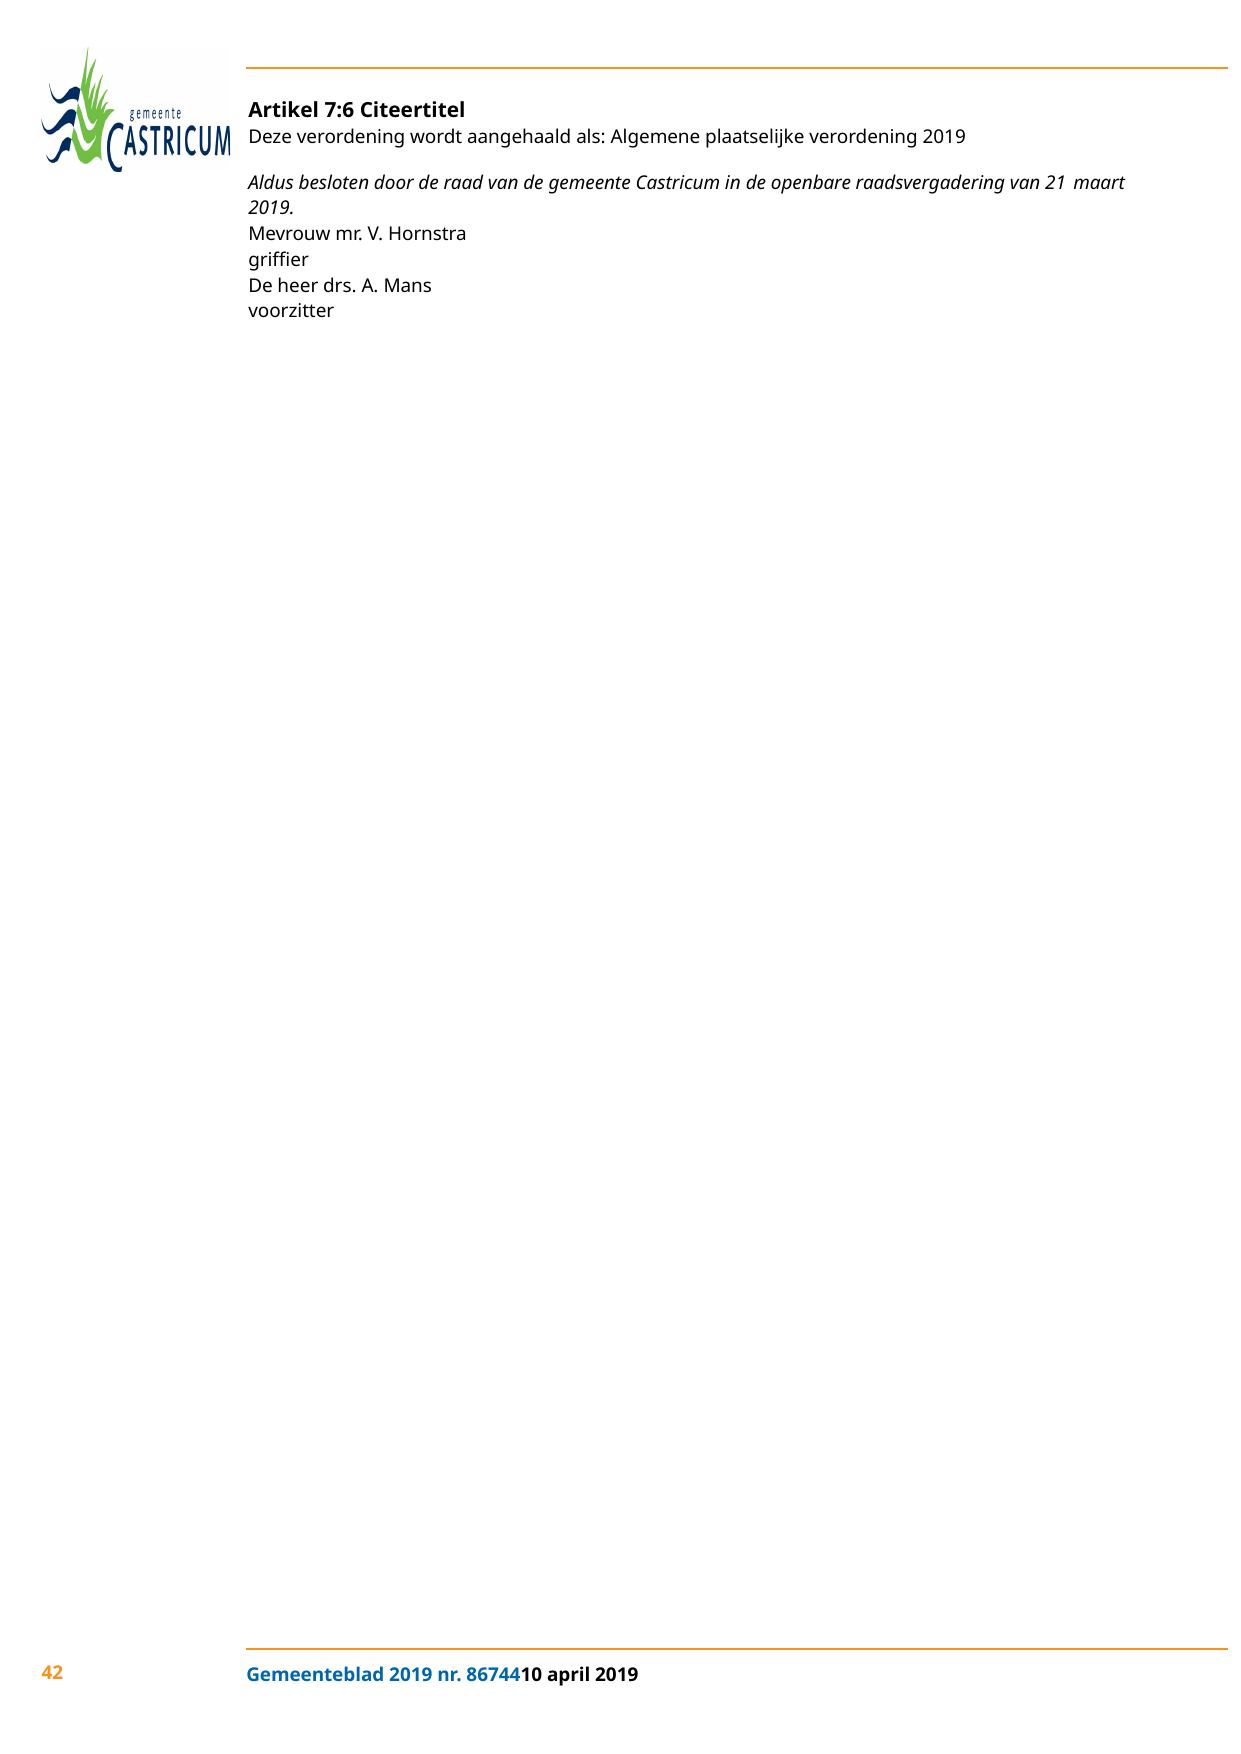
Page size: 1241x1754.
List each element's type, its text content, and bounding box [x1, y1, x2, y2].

text griffier [248, 246, 1152, 272]
text Aldus besloten door de raad van de gemeente Castricum in de openbare raadsvergadering van 21 maart 2019. [248, 169, 1152, 220]
text voorzitter [248, 297, 1152, 323]
text Deze verordening wordt aangehaald als: Algemene plaatselijke verordening 2019 [248, 123, 1152, 149]
text Artikel 7:6 Citeertitel [248, 95, 1152, 123]
text Mevrouw mr. V. Hornstra [248, 220, 1152, 246]
picture [41, 47, 231, 172]
text De heer drs. A. Mans [248, 272, 1152, 297]
